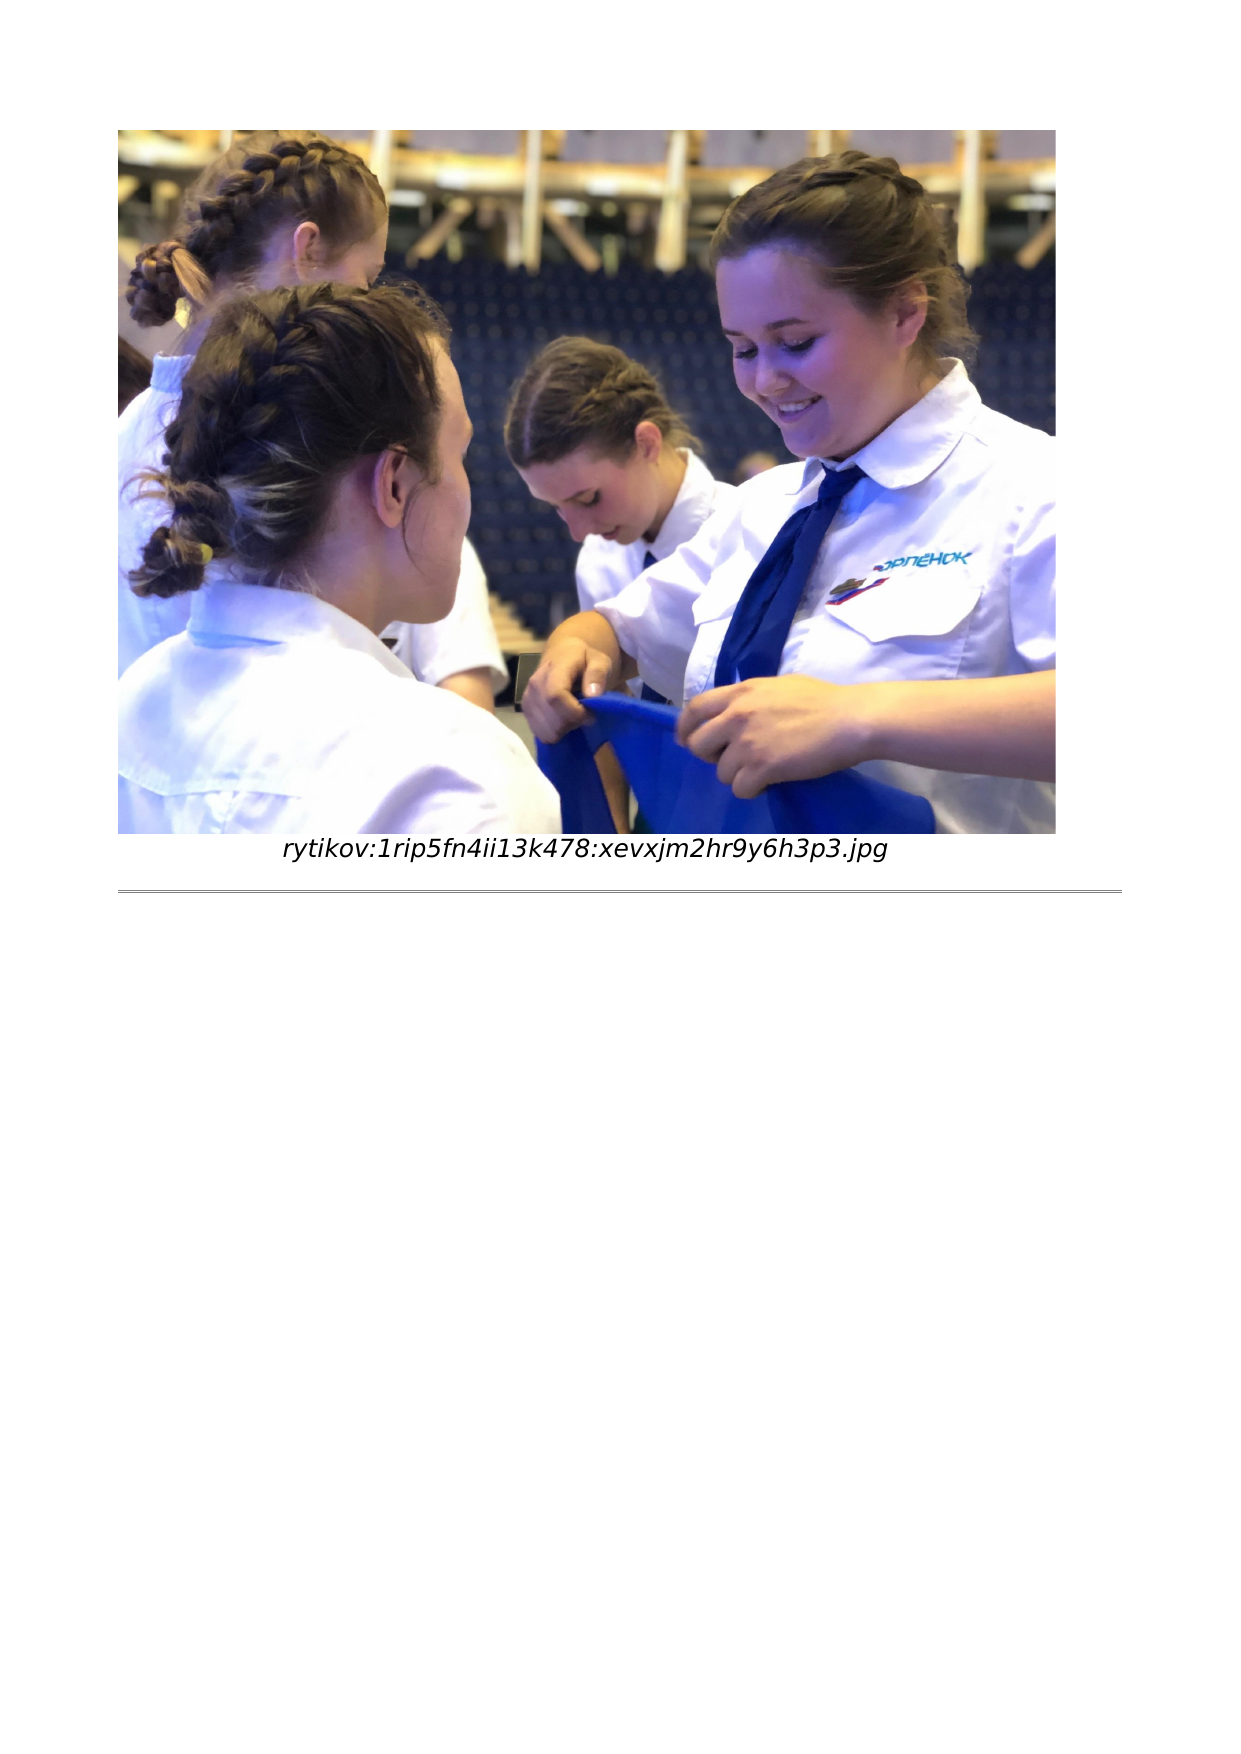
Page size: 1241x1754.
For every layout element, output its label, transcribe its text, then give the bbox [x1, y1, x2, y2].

text rytikov:1rip5fn4ii13k478:xevxjm2hr9y6h3p3.jpg [118, 834, 1056, 863]
picture [118, 130, 1056, 834]
